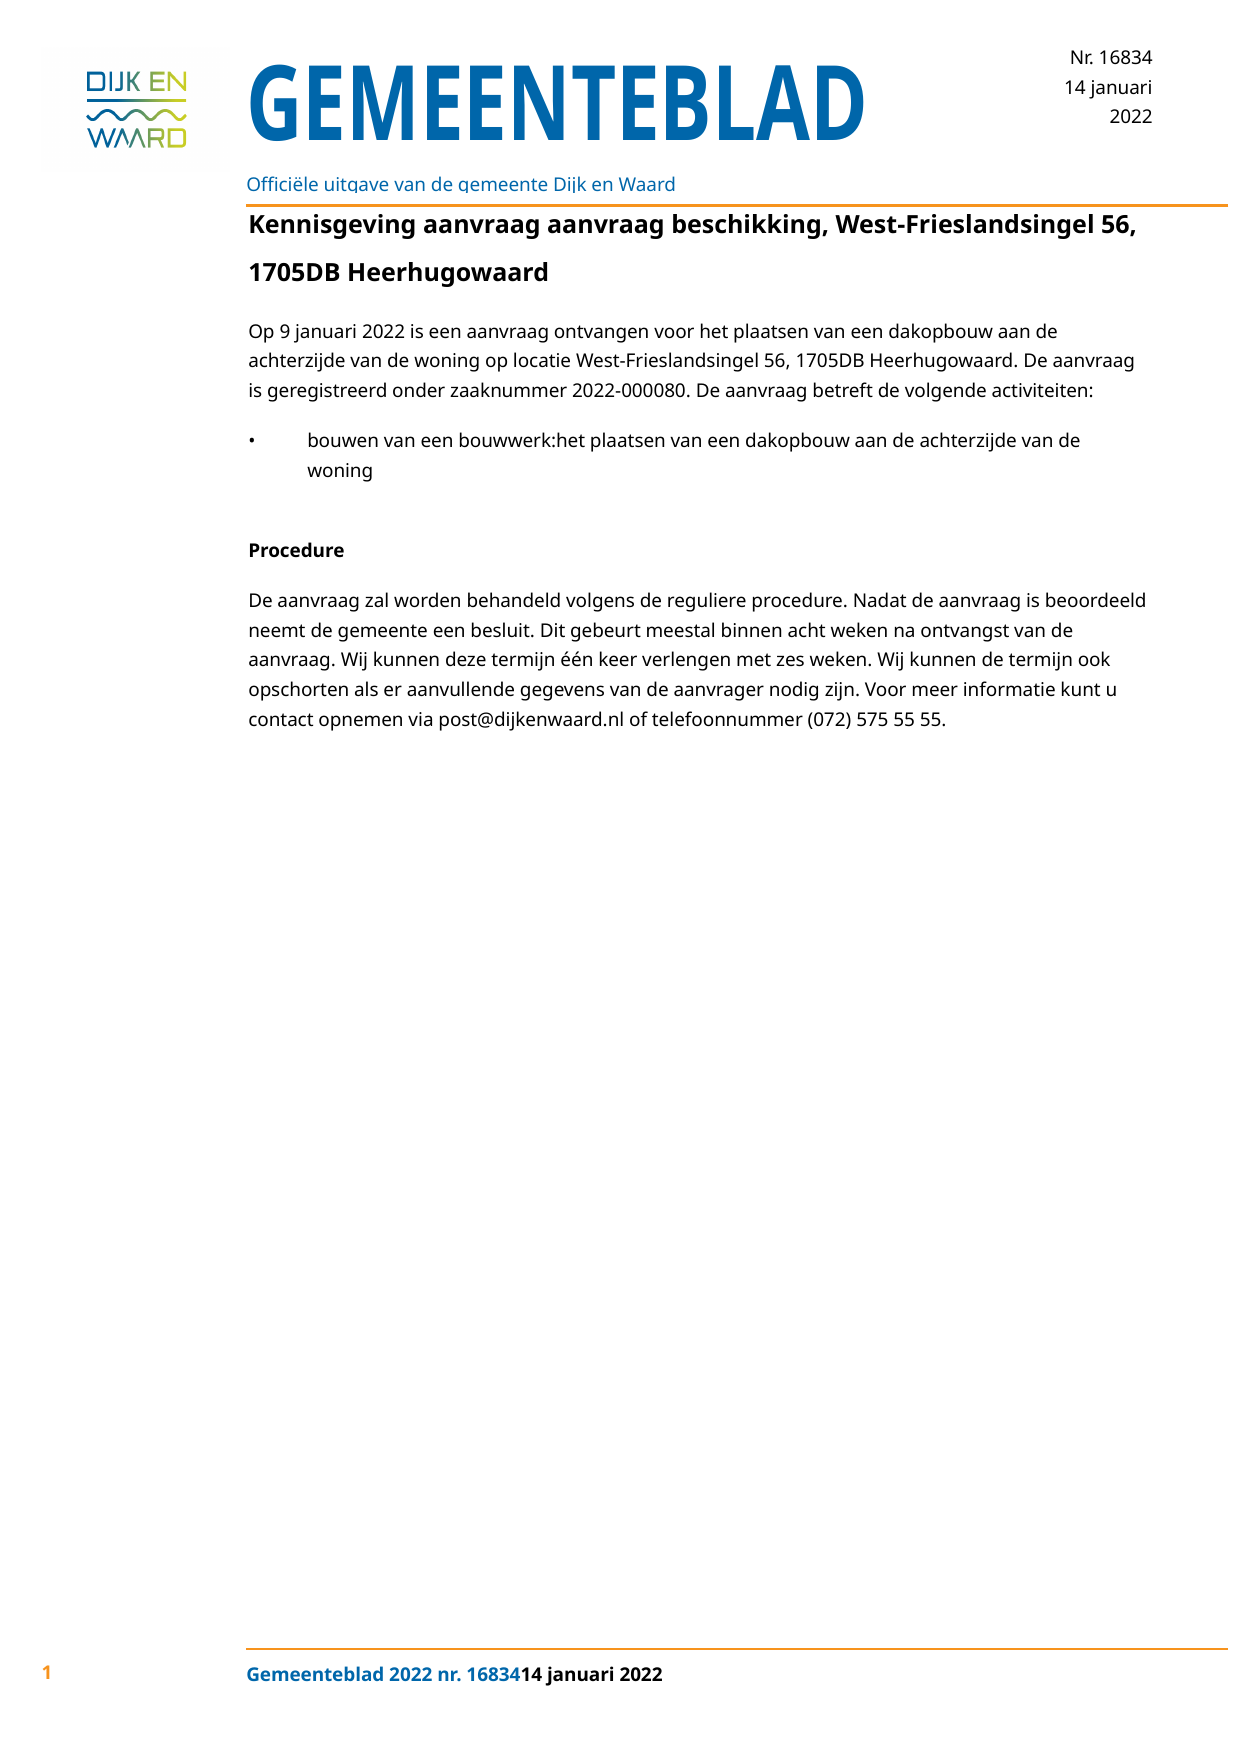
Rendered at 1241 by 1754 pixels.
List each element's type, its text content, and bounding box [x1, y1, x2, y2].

text De aanvraag zal worden behandeld volgens de reguliere procedure. Nadat de aanvraag is beoordeeld neemt de gemeente een besluit. Dit gebeurt meestal binnen acht weken na ontvangst van de aanvraag. Wij kunnen deze termijn één keer verlengen met zes weken. Wij kunnen de termijn ook opschorten als er aanvullende gegevens van de aanvrager nodig zijn. Voor meer informatie kunt u contact opnemen via post@dijkenwaard.nl of telefoonnummer (072) 575 55 55. [248, 587, 1152, 732]
picture [41, 47, 231, 172]
text Kennisgeving aanvraag aanvraag beschikking, West-Frieslandsingel 56, 1705DB Heerhugowaard [248, 207, 1152, 288]
list bouwen van een bouwwerk:het plaatsen van een dakopbouw aan de achterzijde van de woning [248, 427, 1152, 483]
text Op 9 januari 2022 is een aanvraag ontvangen voor het plaatsen van een dakopbouw aan de achterzijde van de woning op locatie West-Frieslandsingel 56, 1705DB Heerhugowaard. De aanvraag is geregistreerd onder zaaknummer 2022-000080. De aanvraag betreft de volgende activiteiten: [248, 318, 1152, 403]
text Procedure [248, 537, 1152, 563]
